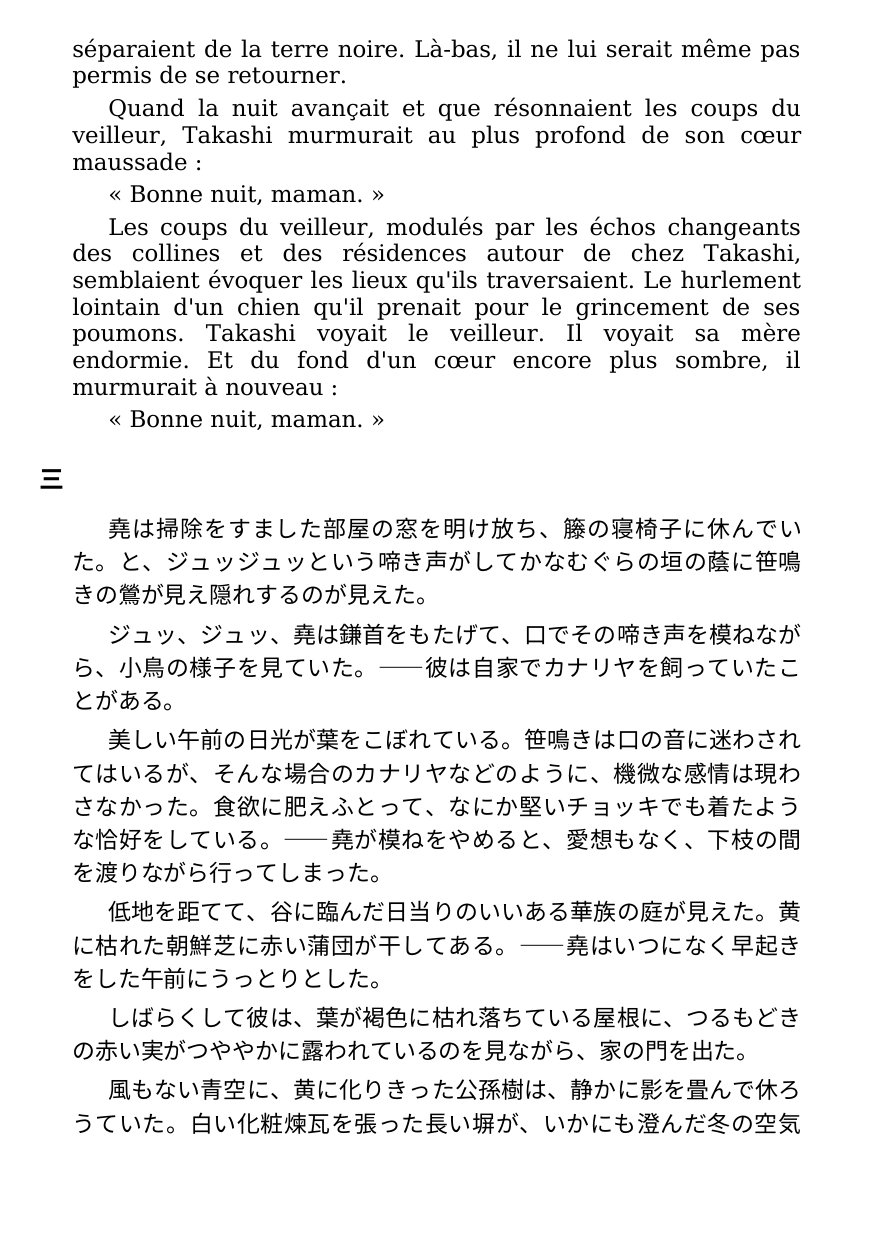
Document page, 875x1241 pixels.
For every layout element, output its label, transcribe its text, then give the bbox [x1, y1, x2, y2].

text 美しい午前の日光が葉をこぼれている。笹鳴きは口の音に迷わされてはいるが、そんな場合のカナリヤなどのように、機微な感情は現わさなかった。食欲に肥えふとって、なにか堅いチョッキでも着たような恰好をしている。――堯が模ねをやめると、愛想もなく、下枝の間を渡りながら行ってしまった。 [72, 722, 802, 888]
text 風もない青空に、黄に化りきった公孫樹は、静かに影を畳んで休ろうていた。白い化粧煉瓦を張った長い塀が、いかにも澄んだ冬の空気 [72, 1072, 802, 1139]
text ジュッ、ジュッ、堯は鎌首をもたげて、口でその啼き声を模ねながら、小鳥の様子を見ていた。――彼は自家でカナリヤを飼っていたことがある。 [72, 617, 802, 716]
subtitle 三 [36, 457, 838, 499]
text 堯は掃除をすました部屋の窓を明け放ち、籐の寝椅子に休んでいた。と、ジュッジュッという啼き声がしてかなむぐらの垣の蔭に笹鳴きの鶯が見え隠れするのが見えた。 [72, 511, 802, 611]
text 低地を距てて、谷に臨んだ日当りのいいある華族の庭が見えた。黄に枯れた朝鮮芝に赤い蒲団が干してある。――堯はいつになく早起きをした午前にうっとりとした。 [72, 894, 802, 994]
text « Bonne nuit, maman. » [72, 406, 802, 433]
text Les coups du veilleur, modulés par les échos changeants des collines et des résidences autour de chez Takashi, semblaient évoquer les lieux qu'ils traversaient. Le hurlement lointain d'un chien qu'il prenait pour le grincement de ses poumons. Takashi voyait le veilleur. Il voyait sa mère endormie. Et du fond d'un cœur encore plus sombre, il murmurait à nouveau : [72, 214, 802, 401]
text Quand la nuit avançait et que résonnaient les coups du veilleur, Takashi murmurait au plus profond de son cœur maussade : [72, 95, 802, 175]
text « Bonne nuit, maman. » [72, 181, 802, 208]
text séparaient de la terre noire. Là-bas, il ne lui serait même pas permis de se retourner. [72, 36, 802, 89]
text しばらくして彼は、葉が褐色に枯れ落ちている屋根に、つるもどきの赤い実がつややかに露われているのを見ながら、家の門を出た。 [72, 1000, 802, 1066]
